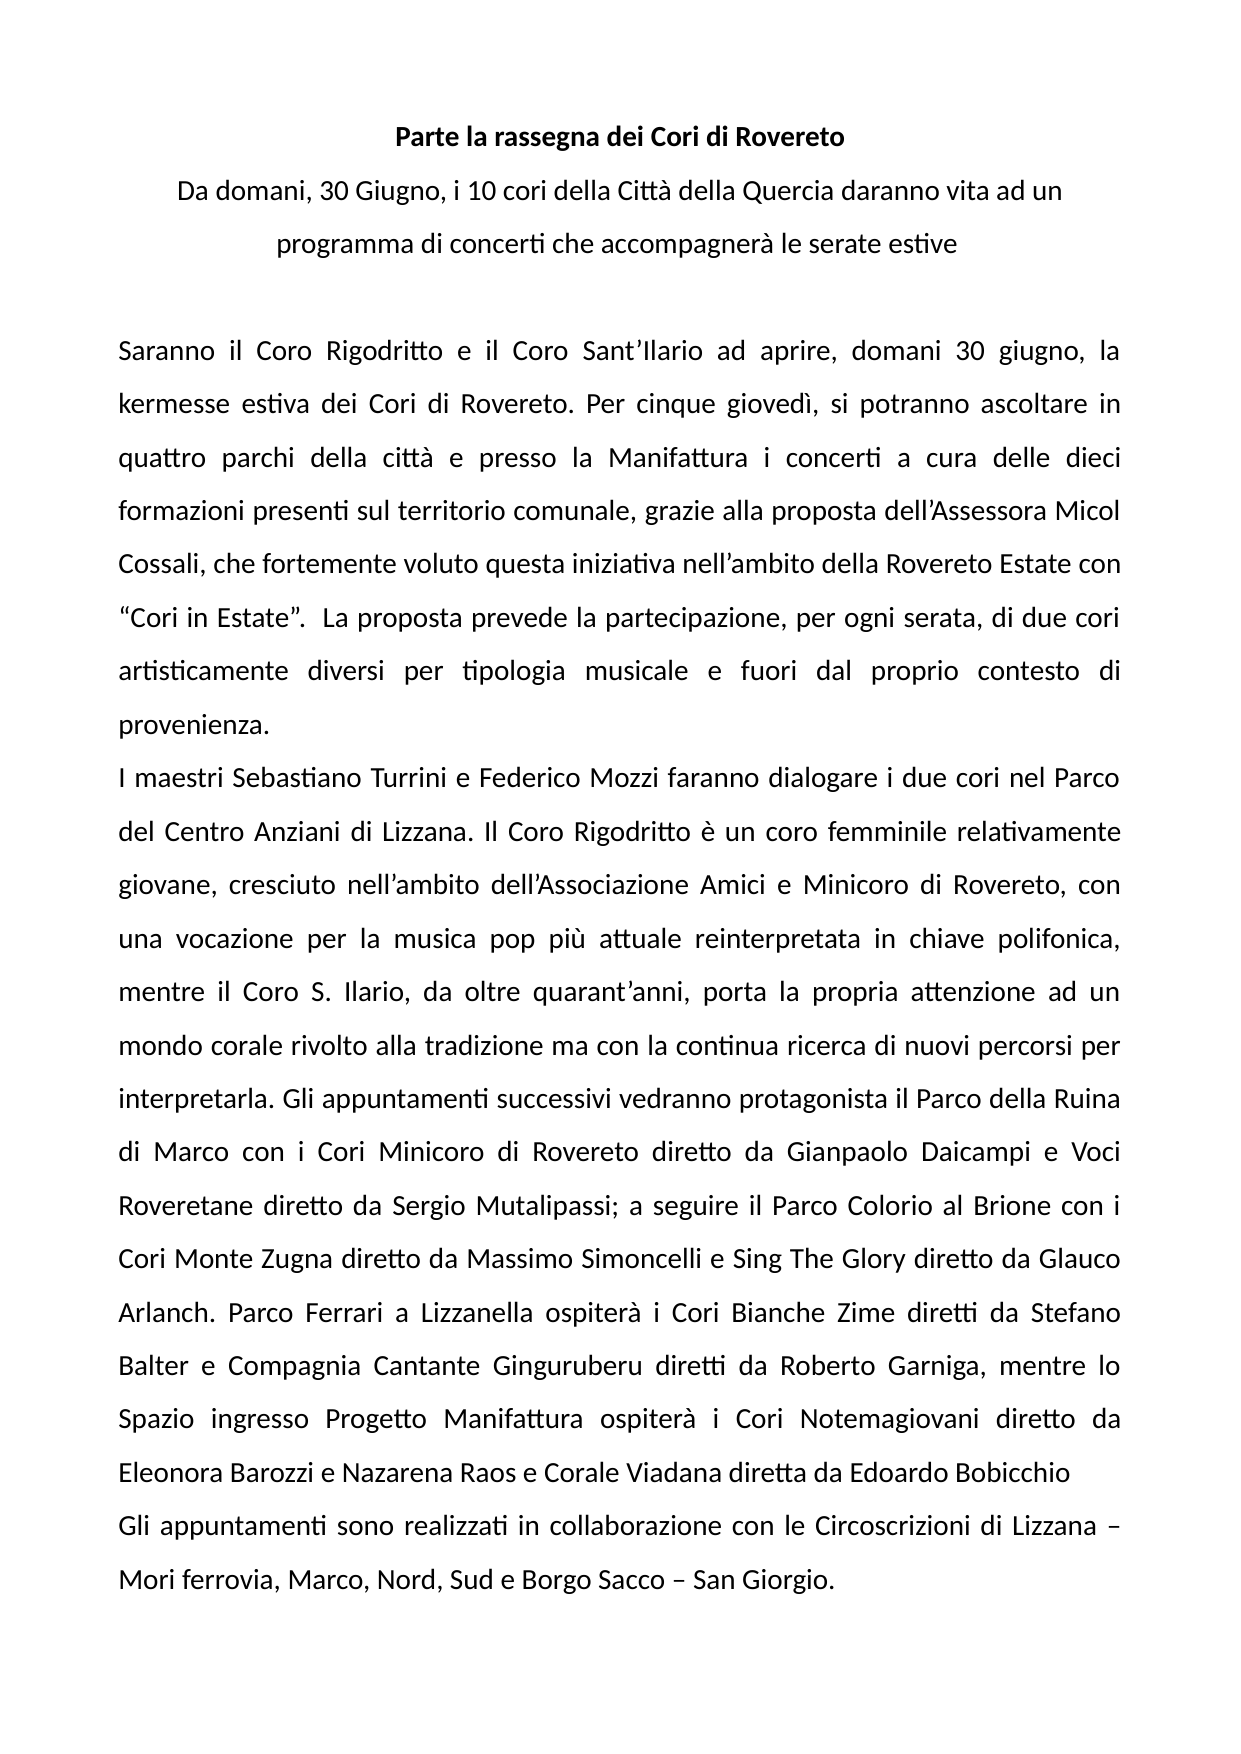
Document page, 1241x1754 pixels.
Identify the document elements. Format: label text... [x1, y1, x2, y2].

text Gli appuntamenti sono realizzati in collaborazione con le Circoscrizioni di Lizzana – Mori ferrovia, Marco, Nord, Sud e Borgo Sacco – San Giorgio. [118, 1507, 1122, 1597]
text Parte la rassegna dei Cori di Rovereto [118, 118, 1122, 154]
text Da domani, 30 Giugno, i 10 cori della Città della Quercia daranno vita ad un programma di concerti che accompagnerà le serate estive [118, 172, 1122, 261]
text Saranno il Coro Rigodritto e il Coro Sant’Ilario ad aprire, domani 30 giugno, la kermesse estiva dei Cori di Rovereto. Per cinque giovedì, si potranno ascoltare in quattro parchi della città e presso la Manifattura i concerti a cura delle dieci formazioni presenti sul territorio comunale, grazie alla proposta dell’Assessora Micol Cossali, che fortemente voluto questa iniziativa nell’ambito della Rovereto Estate con “Cori in Estate”. La proposta prevede la partecipazione, per ogni serata, di due cori artisticamente diversi per tipologia musicale e fuori dal proprio contesto di provenienza. [118, 332, 1122, 742]
text I maestri Sebastiano Turrini e Federico Mozzi faranno dialogare i due cori nel Parco del Centro Anziani di Lizzana. Il Coro Rigodritto è un coro femminile relativamente giovane, cresciuto nell’ambito dell’Associazione Amici e Minicoro di Rovereto, con una vocazione per la musica pop più attuale reinterpretata in chiave polifonica, mentre il Coro S. Ilario, da oltre quarant’anni, porta la propria attenzione ad un mondo corale rivolto alla tradizione ma con la continua ricerca di nuovi percorsi per interpretarla. Gli appuntamenti successivi vedranno protagonista il Parco della Ruina di Marco con i Cori Minicoro di Rovereto diretto da Gianpaolo Daicampi e Voci Roveretane diretto da Sergio Mutalipassi; a seguire il Parco Colorio al Brione con i Cori Monte Zugna diretto da Massimo Simoncelli e Sing The Glory diretto da Glauco Arlanch. Parco Ferrari a Lizzanella ospiterà i Cori Bianche Zime diretti da Stefano Balter e Compagnia Cantante Ginguruberu diretti da Roberto Garniga, mentre lo Spazio ingresso Progetto Manifattura ospiterà i Cori Notemagiovani diretto da Eleonora Barozzi e Nazarena Raos e Corale Viadana diretta da Edoardo Bobicchio [118, 759, 1122, 1490]
